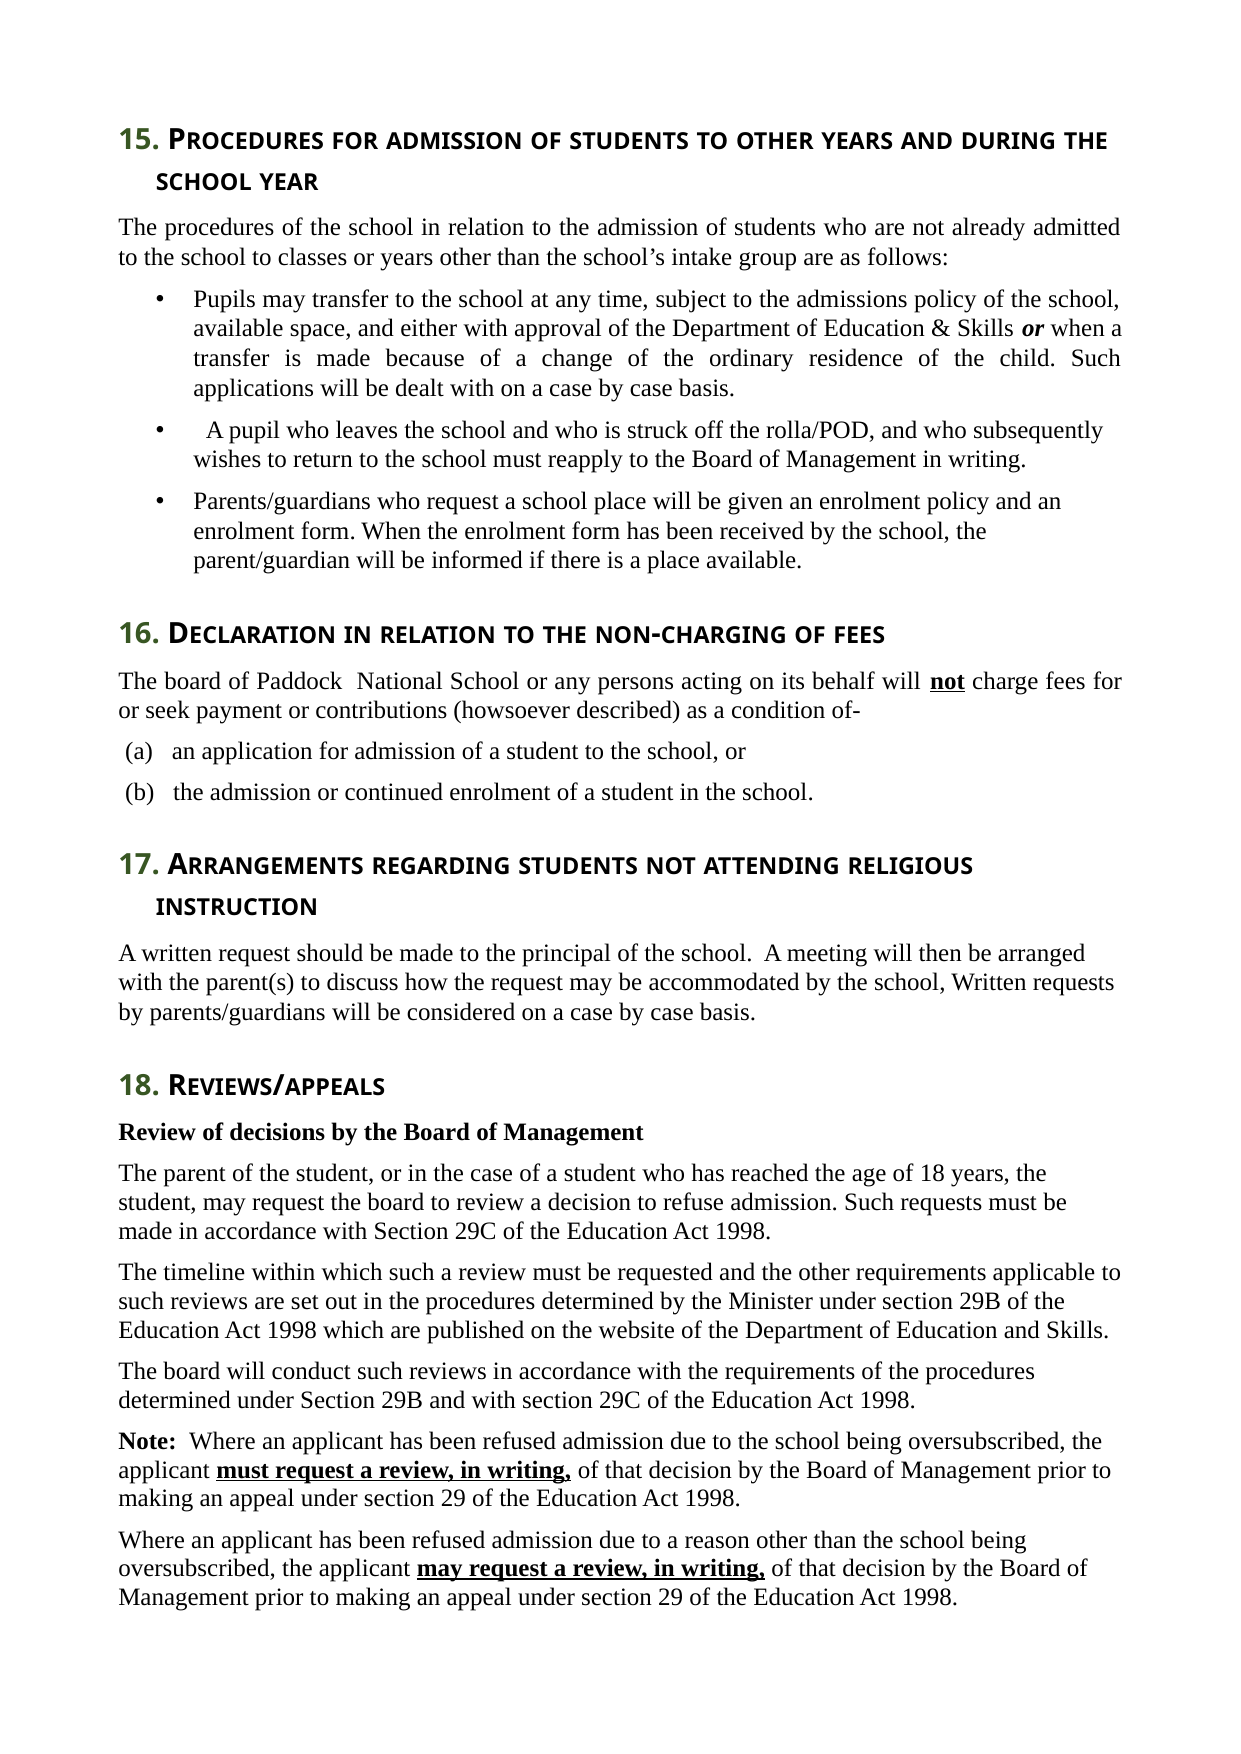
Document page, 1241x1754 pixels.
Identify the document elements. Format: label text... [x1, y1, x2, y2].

list Pupils may transfer to the school at any time, subject to the admissions policy of the school, available space, and either with approval of the Department of Education & Skills or when a transfer is made because of a change of the ordinary residence of the child. Such applications will be dealt with on a case by case basis. [156, 284, 1122, 401]
list Parents/guardians who request a school place will be given an enrolment policy and an enrolment form. When the enrolment form has been received by the school, the parent/guardian will be informed if there is a place available. [156, 486, 1122, 574]
text (b) the admission or continued enrolment of a student in the school. [125, 777, 1122, 806]
list A pupil who leaves the school and who is struck off the rolla/POD, and who subsequently wishes to return to the school must reapply to the Board of Management in writing. [156, 415, 1122, 473]
text A written request should be made to the principal of the school. A meeting will then be arranged with the parent(s) to discuss how the request may be accommodated by the school, Written requests by parents/guardians will be considered on a case by case basis. [118, 938, 1122, 1026]
subtitle 18. Reviews/appeals [118, 1064, 1122, 1104]
text The procedures of the school in relation to the admission of students who are not already admitted to the school to classes or years other than the school’s intake group are as follows: [118, 212, 1122, 271]
text The board will conduct such reviews in accordance with the requirements of the procedures determined under Section 29B and with section 29C of the Education Act 1998. [118, 1356, 1122, 1413]
text The parent of the student, or in the case of a student who has reached the age of 18 years, the student, may request the board to review a decision to refuse admission. Such requests must be made in accordance with Section 29C of the Education Act 1998. [118, 1158, 1122, 1245]
subtitle 17. Arrangements regarding students not attending religious instruction [118, 843, 1122, 924]
text (a) an application for admission of a student to the school, or [125, 736, 1122, 765]
text The timeline within which such a review must be requested and the other requirements applicable to such reviews are set out in the procedures determined by the Minister under section 29B of the Education Act 1998 which are published on the website of the Department of Education and Skills. [118, 1257, 1122, 1343]
subtitle 16. Declaration in relation to the non-charging of fees [118, 613, 1122, 652]
text Review of decisions by the Board of Management [118, 1117, 1122, 1146]
text Note: Where an applicant has been refused admission due to the school being oversubscribed, the applicant must request a review, in writing, of that decision by the Board of Management prior to making an appeal under section 29 of the Education Act 1998. [118, 1426, 1122, 1512]
text The board of Paddock National School or any persons acting on its behalf will not charge fees for or seek payment or contributions (howsoever described) as a condition of- [118, 666, 1122, 723]
text Where an applicant has been refused admission due to a reason other than the school being oversubscribed, the applicant may request a review, in writing, of that decision by the Board of Management prior to making an appeal under section 29 of the Education Act 1998. [118, 1525, 1122, 1611]
subtitle 15. Procedures for admission of students to other years and during the school year [118, 118, 1122, 199]
